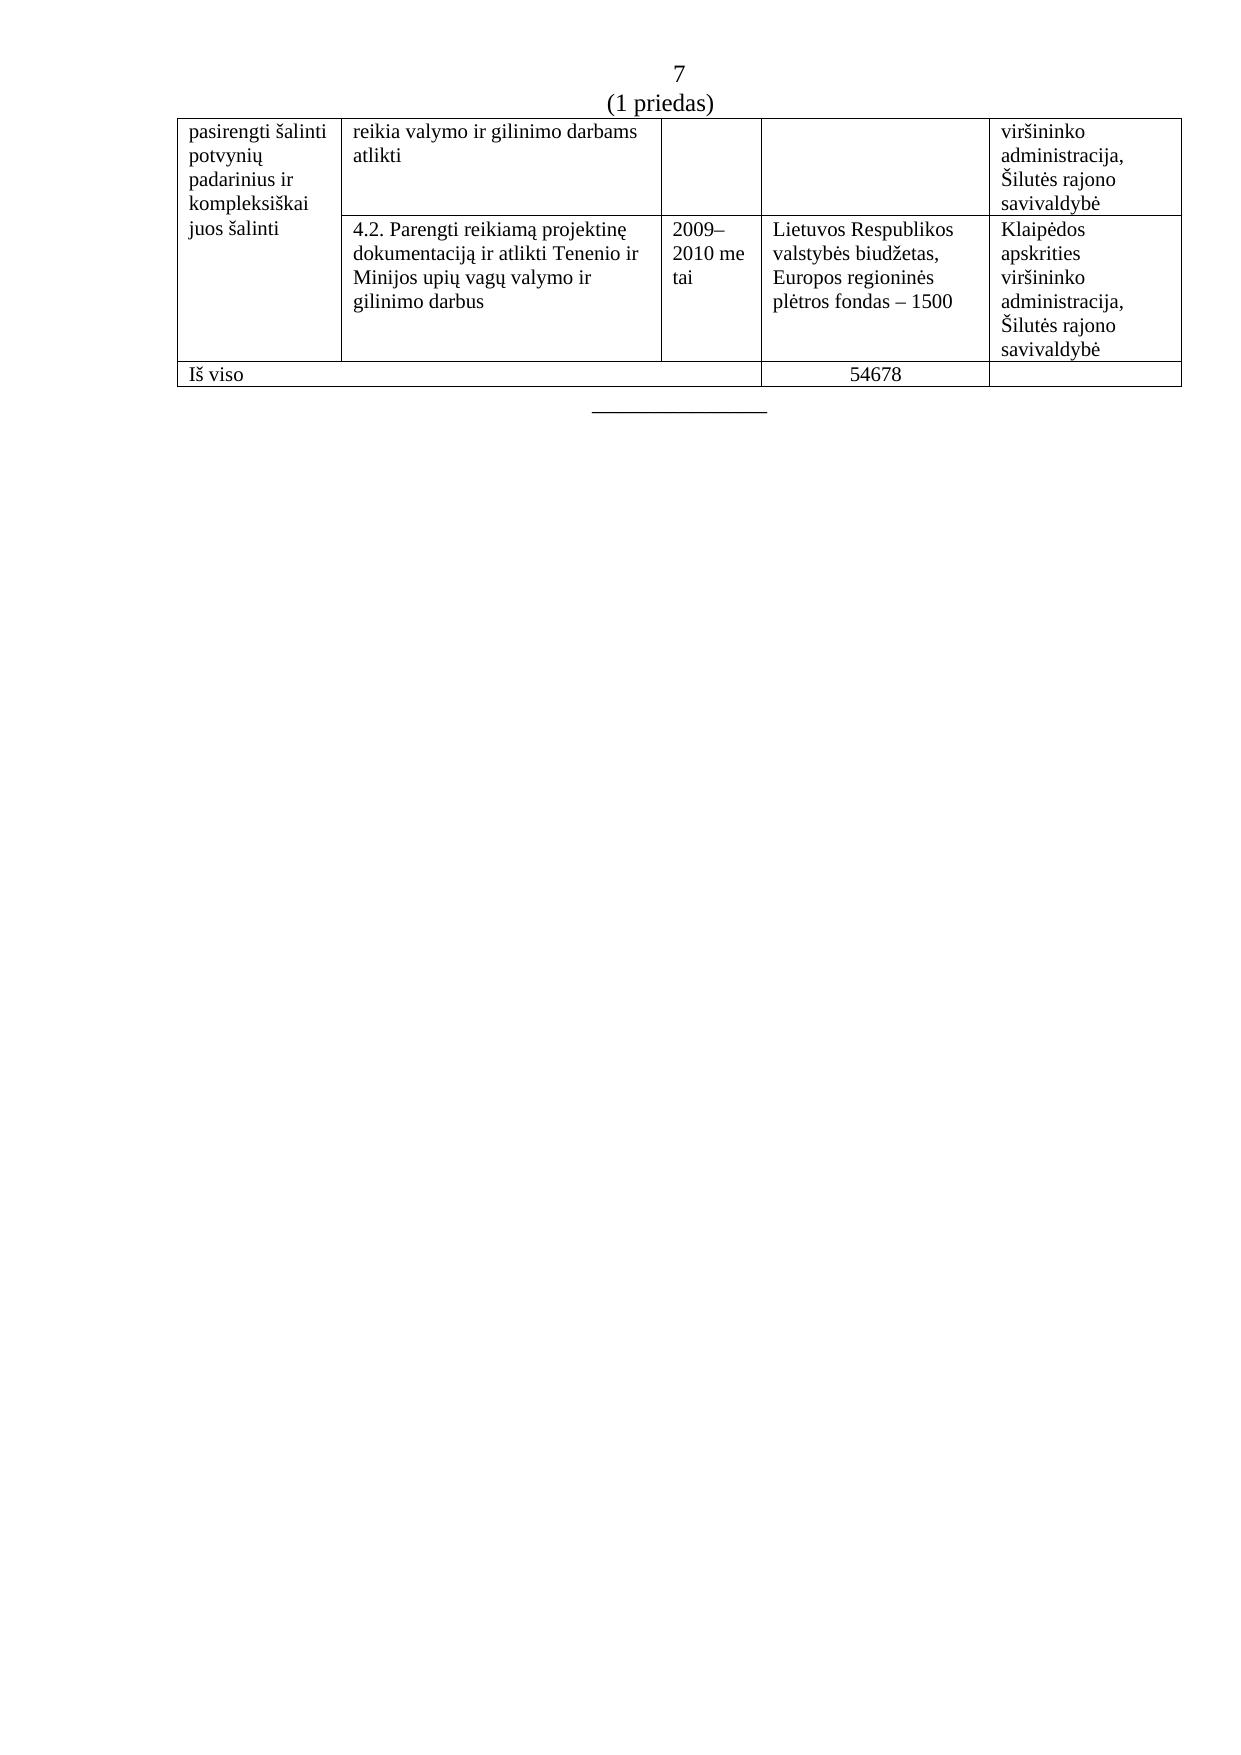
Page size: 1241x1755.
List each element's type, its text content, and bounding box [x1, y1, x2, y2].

table_cell [990, 362, 1181, 386]
table_cell [662, 119, 761, 215]
table_cell pasirengti šalinti potvynių padarinius ir kompleksiškai juos šalinti [178, 119, 341, 361]
table_cell [762, 119, 989, 215]
table_cell 54678 [762, 362, 989, 386]
text ______________ [177, 387, 1181, 416]
table_cell Iš viso [178, 362, 761, 386]
table_cell Klaipėdos apskrities viršininko administracija, Šilutės rajono savivaldybė [990, 216, 1181, 361]
table_cell 4.2. Parengti reikiamą projektinę dokumentaciją ir atlikti Tenenio ir Minijos upių vagų valymo ir gilinimo darbus [342, 216, 661, 361]
table_cell reikia valymo ir gilinimo darbams atlikti [342, 119, 661, 215]
table_cell viršininko administracija, Šilutės rajono savivaldybė [990, 119, 1181, 215]
table_cell 2009–2010 metai [662, 216, 761, 361]
table_cell Lietuvos Respublikos valstybės biudžetas, Europos regioninės plėtros fondas – 1500 [762, 216, 989, 361]
